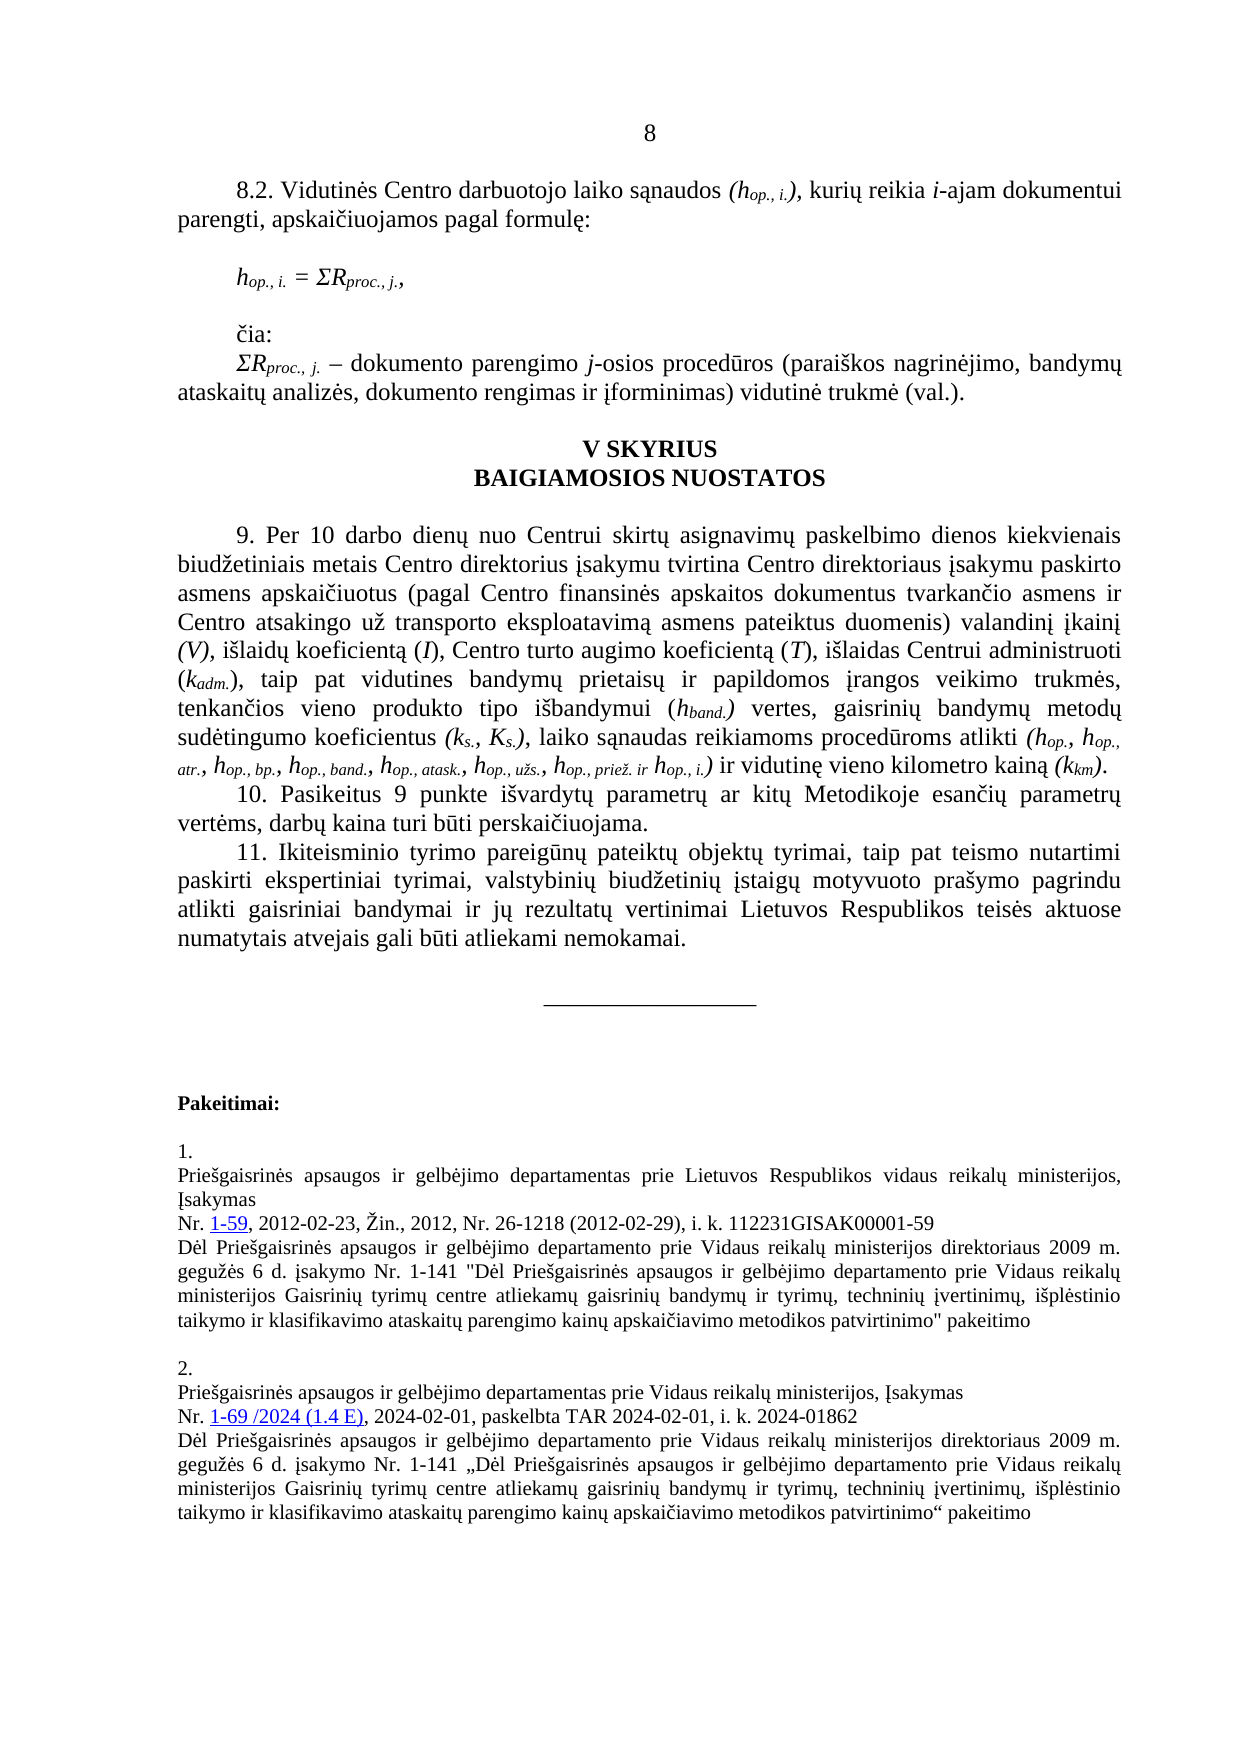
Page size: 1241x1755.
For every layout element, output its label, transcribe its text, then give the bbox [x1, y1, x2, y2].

text Nr. 1-69 /2024 (1.4 E), 2024-02-01, paskelbta TAR 2024-02-01, i. k. 2024-01862 [177, 1404, 1122, 1428]
text 10. Pasikeitus 9 punkte išvardytų parametrų ar kitų Metodikoje esančių parametrų vertėms, darbų kaina turi būti perskaičiuojama. [177, 779, 1122, 837]
text Priešgaisrinės apsaugos ir gelbėjimo departamentas prie Lietuvos Respublikos vidaus reikalų ministerijos, Įsakymas [177, 1163, 1122, 1211]
text Dėl Priešgaisrinės apsaugos ir gelbėjimo departamento prie Vidaus reikalų ministerijos direktoriaus 2009 m. gegužės 6 d. įsakymo Nr. 1-141 „Dėl Priešgaisrinės apsaugos ir gelbėjimo departamento prie Vidaus reikalų ministerijos Gaisrinių tyrimų centre atliekamų gaisrinių bandymų ir tyrimų, techninių įvertinimų, išplėstinio taikymo ir klasifikavimo ataskaitų parengimo kainų apskaičiavimo metodikos patvirtinimo“ pakeitimo [177, 1428, 1122, 1524]
text Priešgaisrinės apsaugos ir gelbėjimo departamentas prie Vidaus reikalų ministerijos, Įsakymas [177, 1380, 1122, 1404]
text 11. Ikiteisminio tyrimo pareigūnų pateiktų objektų tyrimai, taip pat teismo nutartimi paskirti ekspertiniai tyrimai, valstybinių biudžetinių įstaigų motyvuoto prašymo pagrindu atlikti gaisriniai bandymai ir jų rezultatų vertinimai Lietuvos Respublikos teisės aktuose numatytais atvejais gali būti atliekami nemokamai. [177, 837, 1122, 952]
text 1. [177, 1139, 1122, 1163]
text 8.2. Vidutinės Centro darbuotojo laiko sąnaudos (hop., i.), kurių reikia i-ajam dokumentui parengti, apskaičiuojamos pagal formulę: [177, 176, 1122, 233]
text ΣRproc., j. – dokumento parengimo j-osios procedūros (paraiškos nagrinėjimo, bandymų ataskaitų analizės, dokumento rengimas ir įforminimas) vidutinė trukmė (val.). [177, 348, 1122, 406]
text 2. [177, 1356, 1122, 1380]
text BAIGIAMOSIOS NUOSTATOS [177, 463, 1122, 492]
text Nr. 1-59, 2012-02-23, Žin., 2012, Nr. 26-1218 (2012-02-29), i. k. 112231GISAK00001-59 [177, 1211, 1122, 1235]
text čia: [177, 319, 1122, 348]
text hop., i. = ΣRproc., j., [177, 262, 1122, 291]
text V SKYRIUS [177, 434, 1122, 463]
text Dėl Priešgaisrinės apsaugos ir gelbėjimo departamento prie Vidaus reikalų ministerijos direktoriaus 2009 m. gegužės 6 d. įsakymo Nr. 1-141 "Dėl Priešgaisrinės apsaugos ir gelbėjimo departamento prie Vidaus reikalų ministerijos Gaisrinių tyrimų centre atliekamų gaisrinių bandymų ir tyrimų, techninių įvertinimų, išplėstinio taikymo ir klasifikavimo ataskaitų parengimo kainų apskaičiavimo metodikos patvirtinimo" pakeitimo [177, 1235, 1122, 1332]
text _________________ [177, 981, 1122, 1009]
text Pakeitimai: [177, 1091, 1122, 1115]
text 9. Per 10 darbo dienų nuo Centrui skirtų asignavimų paskelbimo dienos kiekvienais biudžetiniais metais Centro direktorius įsakymu tvirtina Centro direktoriaus įsakymu paskirto asmens apskaičiuotus (pagal Centro finansinės apskaitos dokumentus tvarkančio asmens ir Centro atsakingo už transporto eksploatavimą asmens pateiktus duomenis) valandinį įkainį (V), išlaidų koeficientą (I), Centro turto augimo koeficientą (T), išlaidas Centrui administruoti (kadm.), taip pat vidutines bandymų prietaisų ir papildomos įrangos veikimo trukmės, tenkančios vieno produkto tipo išbandymui (hband.) vertes, gaisrinių bandymų metodų sudėtingumo koeficientus (ks., Ks.), laiko sąnaudas reikiamoms procedūroms atlikti (hop., hop., atr., hop., bp., hop., band., hop., atask., hop., užs., hop., priež. ir hop., i.) ir vidutinę vieno kilometro kainą (kkm). [177, 521, 1122, 779]
